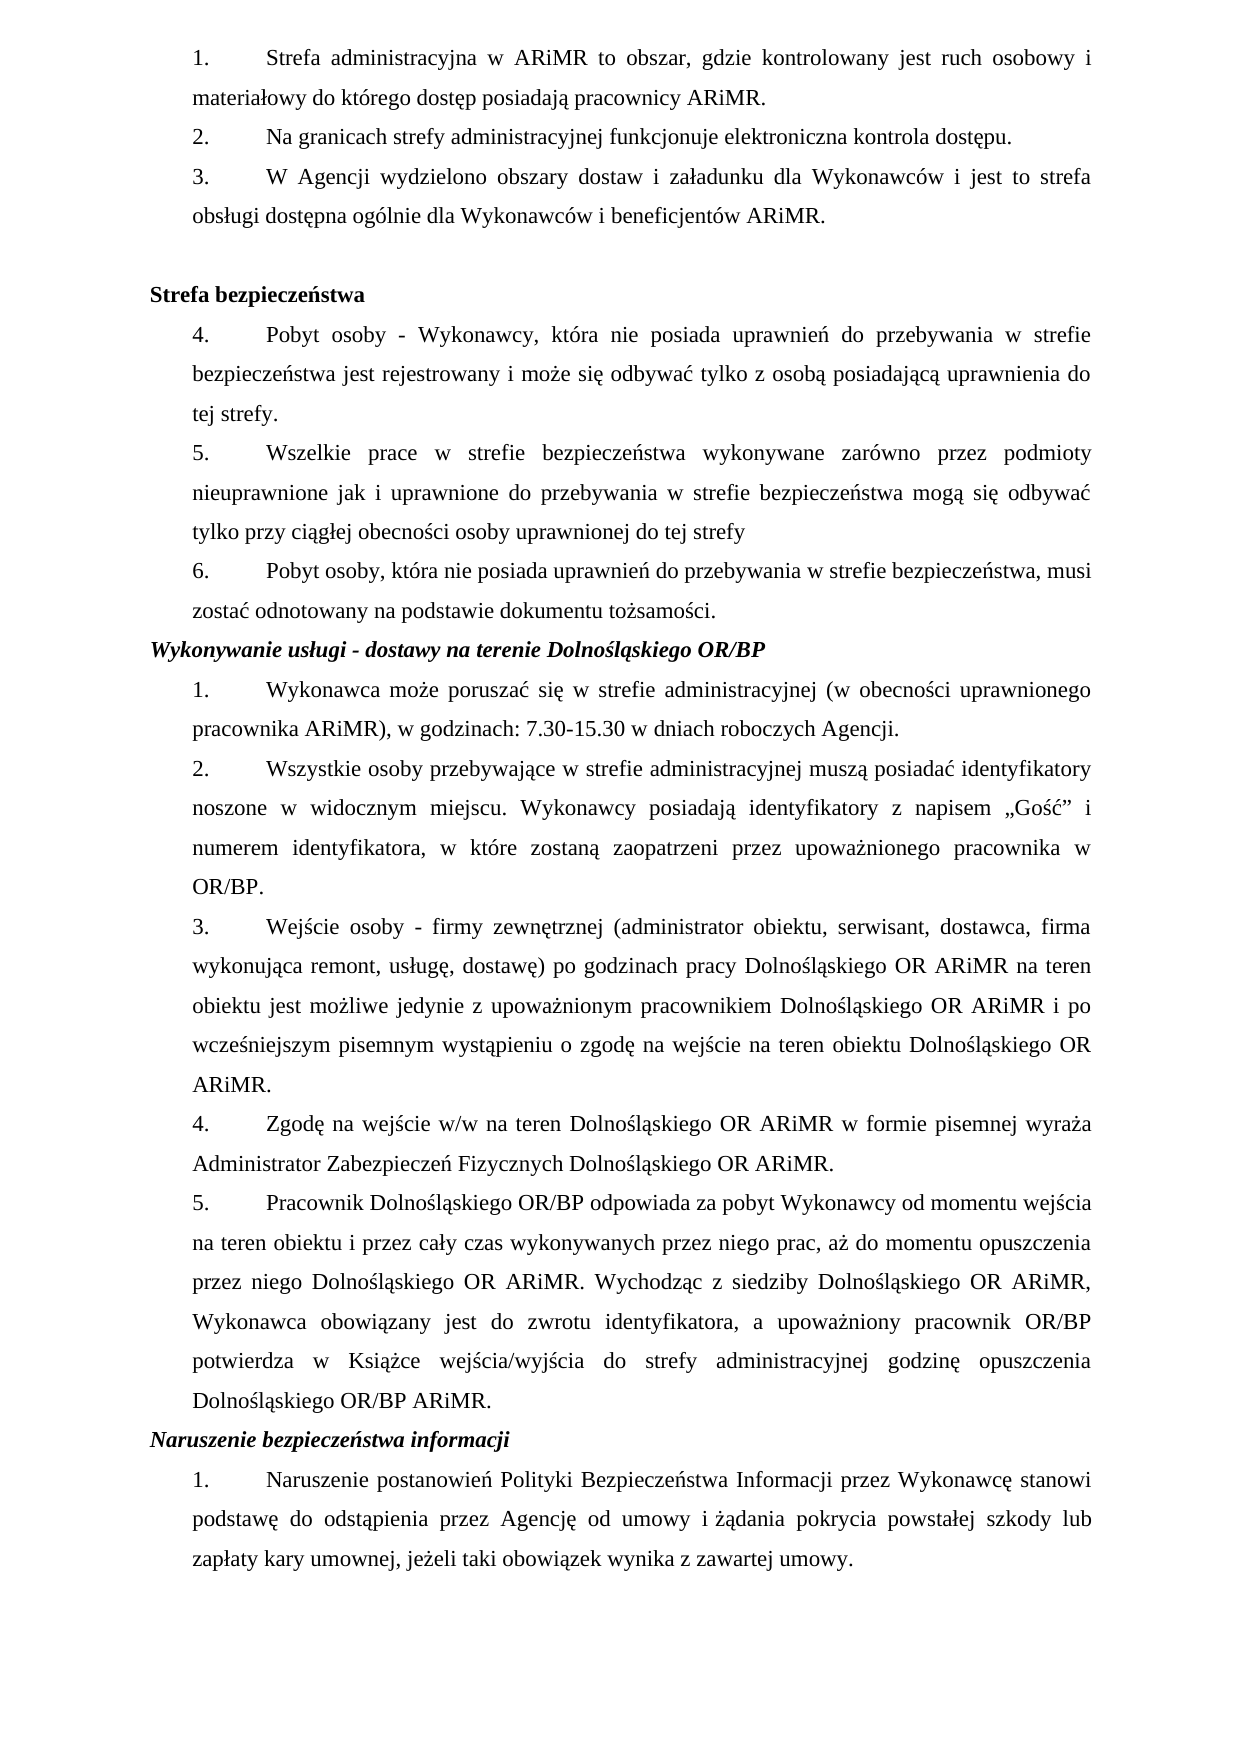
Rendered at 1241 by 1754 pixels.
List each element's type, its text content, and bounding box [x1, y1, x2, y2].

list W Agencji wydzielono obszary dostaw i załadunku dla Wykonawców i jest to strefa obsługi dostępna ogólnie dla Wykonawców i beneficjentów ARiMR. [192, 163, 1093, 229]
list Zgodę na wejście w/w na teren Dolnośląskiego OR ARiMR w formie pisemnej wyraża Administrator Zabezpieczeń Fizycznych Dolnośląskiego OR ARiMR. [192, 1110, 1093, 1176]
text Naruszenie bezpieczeństwa informacji [149, 1426, 1093, 1452]
text Strefa bezpieczeństwa [149, 281, 1093, 308]
list Strefa administracyjna w ARiMR to obszar, gdzie kontrolowany jest ruch osobowy i materiałowy do którego dostęp posiadają pracownicy ARiMR. [192, 44, 1093, 110]
list Wykonawca może poruszać się w strefie administracyjnej (w obecności uprawnionego pracownika ARiMR), w godzinach: 7.30-15.30 w dniach roboczych Agencji. [192, 676, 1093, 742]
list Pobyt osoby - Wykonawcy, która nie posiada uprawnień do przebywania w strefie bezpieczeństwa jest rejestrowany i może się odbywać tylko z osobą posiadającą uprawnienia do tej strefy. [192, 321, 1093, 426]
list Wejście osoby - firmy zewnętrznej (administrator obiektu, serwisant, dostawca, firma wykonująca remont, usługę, dostawę) po godzinach pracy Dolnośląskiego OR ARiMR na teren obiektu jest możliwe jedynie z upoważnionym pracownikiem Dolnośląskiego OR ARiMR i po wcześniejszym pisemnym wystąpieniu o zgodę na wejście na teren obiektu Dolnośląskiego OR ARiMR. [192, 913, 1093, 1097]
list Wszelkie prace w strefie bezpieczeństwa wykonywane zarówno przez podmioty nieuprawnione jak i uprawnione do przebywania w strefie bezpieczeństwa mogą się odbywać tylko przy ciągłej obecności osoby uprawnionej do tej strefy [192, 439, 1093, 544]
list Pobyt osoby, która nie posiada uprawnień do przebywania w strefie bezpieczeństwa, musi zostać odnotowany na podstawie dokumentu tożsamości. [192, 558, 1093, 623]
list Wszystkie osoby przebywające w strefie administracyjnej muszą posiadać identyfikatory noszone w widocznym miejscu. Wykonawcy posiadają identyfikatory z napisem „Gość” i numerem identyfikatora, w które zostaną zaopatrzeni przez upoważnionego pracownika w OR/BP. [192, 755, 1093, 900]
text Wykonywanie usługi - dostawy na terenie Dolnośląskiego OR/BP [149, 637, 1093, 663]
list Na granicach strefy administracyjnej funkcjonuje elektroniczna kontrola dostępu. [192, 123, 1093, 150]
list Pracownik Dolnośląskiego OR/BP odpowiada za pobyt Wykonawcy od momentu wejścia na teren obiektu i przez cały czas wykonywanych przez niego prac, aż do momentu opuszczenia przez niego Dolnośląskiego OR ARiMR. Wychodząc z siedziby Dolnośląskiego OR ARiMR, Wykonawca obowiązany jest do zwrotu identyfikatora, a upoważniony pracownik OR/BP potwierdza w Książce wejścia/wyjścia do strefy administracyjnej godzinę opuszczenia Dolnośląskiego OR/BP ARiMR. [192, 1189, 1093, 1413]
list Naruszenie postanowień Polityki Bezpieczeństwa Informacji przez Wykonawcę stanowi podstawę do odstąpienia przez Agencję od umowy i żądania pokrycia powstałej szkody lub zapłaty kary umownej, jeżeli taki obowiązek wynika z zawartej umowy. [192, 1466, 1093, 1571]
